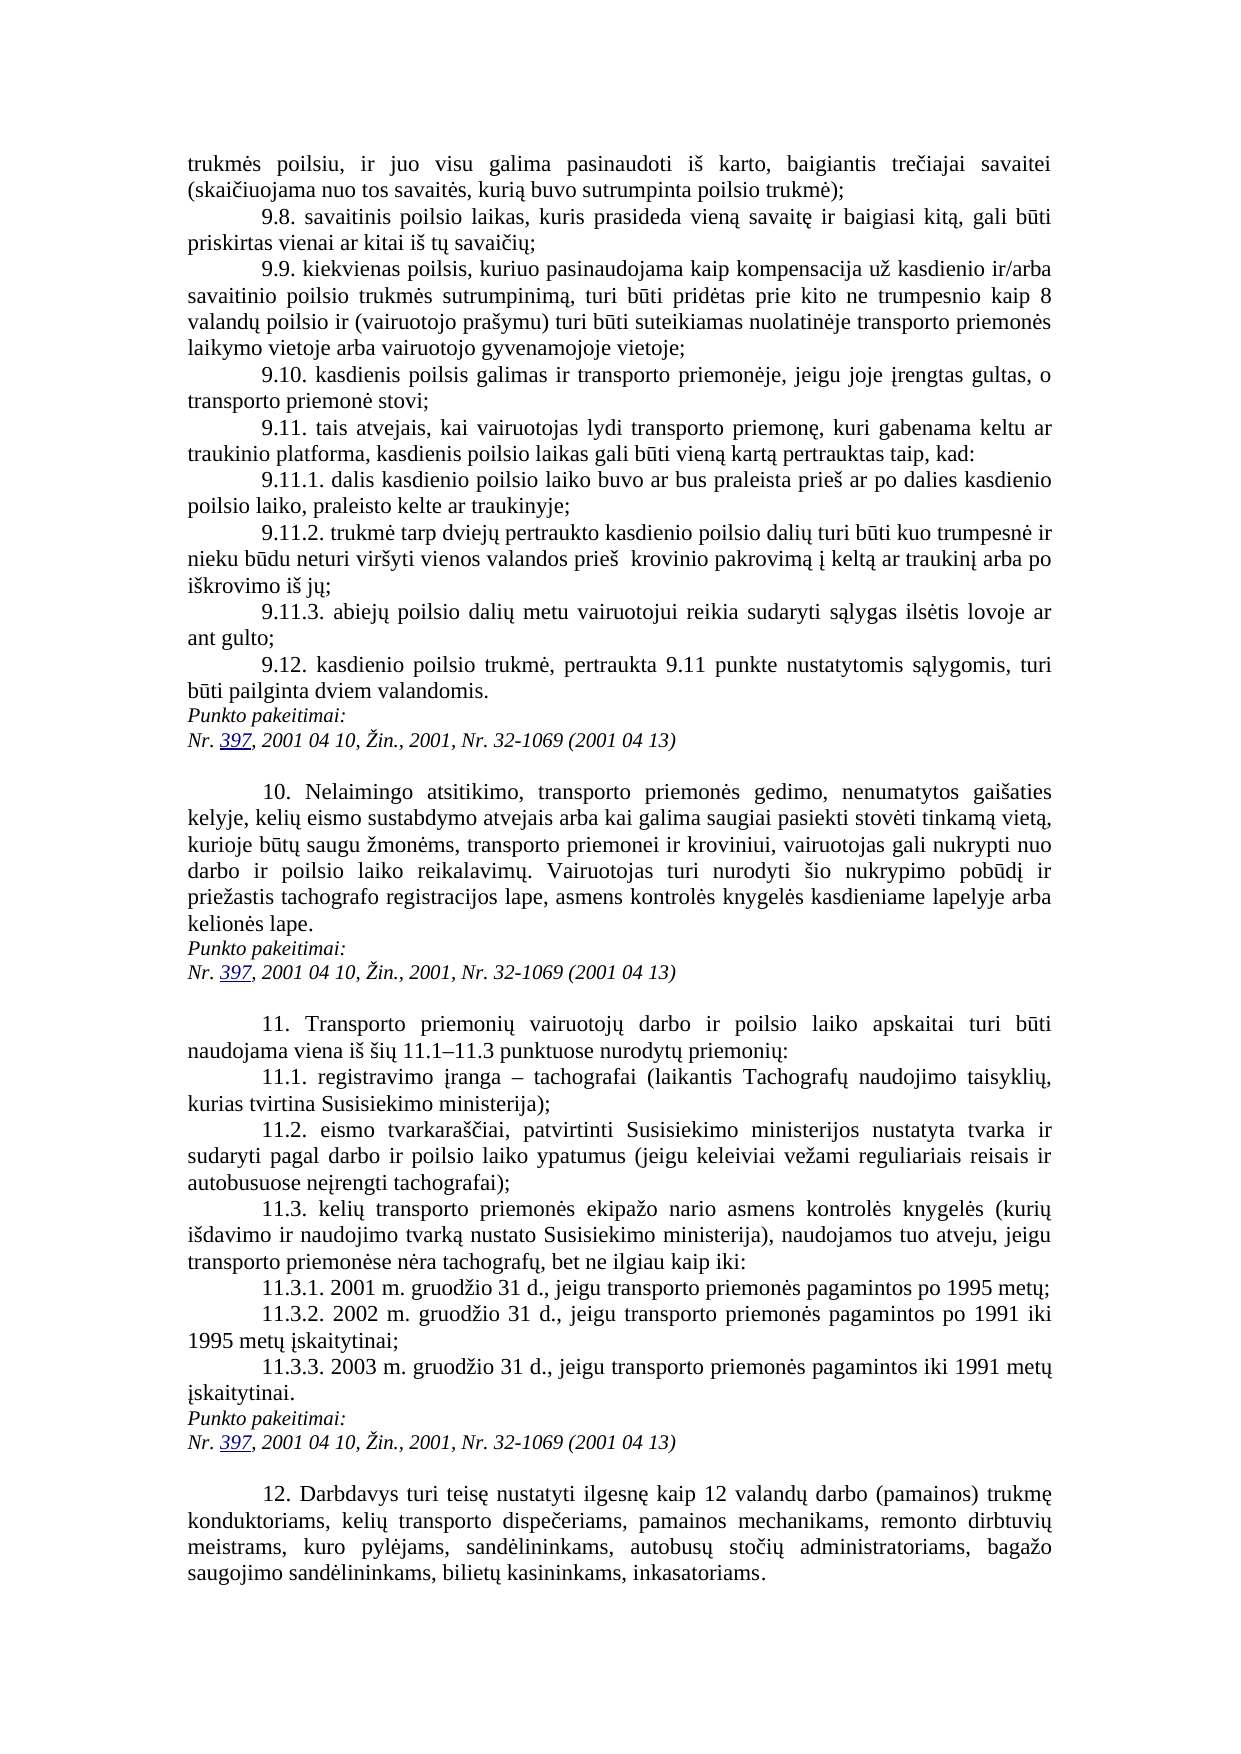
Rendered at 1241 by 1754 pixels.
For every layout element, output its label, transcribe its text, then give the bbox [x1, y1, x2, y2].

text Punkto pakeitimai: [187, 703, 1053, 727]
text 9.11. tais atvejais, kai vairuotojas lydi transporto priemonę, kuri gabenama keltu ar traukinio platforma, kasdienis poilsio laikas gali būti vieną kartą pertrauktas taip, kad: [187, 413, 1053, 466]
text 11.2. eismo tvarkaraščiai, patvirtinti Susisiekimo ministerijos nustatyta tvarka ir sudaryti pagal darbo ir poilsio laiko ypatumus (jeigu keleiviai vežami reguliariais reisais ir autobusuose neįrengti tachografai); [187, 1116, 1053, 1195]
text 9.11.3. abiejų poilsio dalių metu vairuotojui reikia sudaryti sąlygas ilsėtis lovoje ar ant gulto; [187, 598, 1053, 651]
text 10. Nelaimingo atsitikimo, transporto priemonės gedimo, nenumatytos gaišaties kelyje, kelių eismo sustabdymo atvejais arba kai galima saugiai pasiekti stovėti tinkamą vietą, kurioje būtų saugu žmonėms, transporto priemonei ir kroviniui, vairuotojas gali nukrypti nuo darbo ir poilsio laiko reikalavimų. Vairuotojas turi nurodyti šio nukrypimo pobūdį ir priežastis tachografo registracijos lape, asmens kontrolės knygelės kasdieniame lapelyje arba kelionės lape. [187, 778, 1053, 936]
text 11.3. kelių transporto priemonės ekipažo nario asmens kontrolės knygelės (kurių išdavimo ir naudojimo tvarką nustato Susisiekimo ministerija), naudojamos tuo atveju, jeigu transporto priemonėse nėra tachografų, bet ne ilgiau kaip iki: [187, 1195, 1053, 1274]
text 11.3.1. 2001 m. gruodžio 31 d., jeigu transporto priemonės pagamintos po 1995 metų; [187, 1274, 1053, 1300]
text Nr. 397, 2001 04 10, Žin., 2001, Nr. 32-1069 (2001 04 13) [187, 960, 1053, 984]
text 9.11.1. dalis kasdienio poilsio laiko buvo ar bus praleista prieš ar po dalies kasdienio poilsio laiko, praleisto kelte ar traukinyje; [187, 466, 1053, 519]
text 11.1. registravimo įranga – tachografai (laikantis Tachografų naudojimo taisyklių, kurias tvirtina Susisiekimo ministerija); [187, 1063, 1053, 1116]
text Punkto pakeitimai: [187, 936, 1053, 960]
text 9.10. kasdienis poilsis galimas ir transporto priemonėje, jeigu joje įrengtas gultas, o transporto priemonė stovi; [187, 361, 1053, 413]
text Nr. 397, 2001 04 10, Žin., 2001, Nr. 32-1069 (2001 04 13) [187, 727, 1053, 752]
text 12. Darbdavys turi teisę nustatyti ilgesnę kaip 12 valandų darbo (pamainos) trukmę konduktoriams, kelių transporto dispečeriams, pamainos mechanikams, remonto dirbtuvių meistrams, kuro pylėjams, sandėlininkams, autobusų stočių administratoriams, bagažo saugojimo sandėlininkams, bilietų kasininkams, inkasatoriams. [187, 1480, 1053, 1586]
text 11.3.2. 2002 m. gruodžio 31 d., jeigu transporto priemonės pagamintos po 1991 iki 1995 metų įskaitytinai; [187, 1300, 1053, 1353]
text 9.9. kiekvienas poilsis, kuriuo pasinaudojama kaip kompensacija už kasdienio ir/arba savaitinio poilsio trukmės sutrumpinimą, turi būti pridėtas prie kito ne trumpesnio kaip 8 valandų poilsio ir (vairuotojo prašymu) turi būti suteikiamas nuolatinėje transporto priemonės laikymo vietoje arba vairuotojo gyvenamojoje vietoje; [187, 255, 1053, 361]
text 9.8. savaitinis poilsio laikas, kuris prasideda vieną savaitę ir baigiasi kitą, gali būti priskirtas vienai ar kitai iš tų savaičių; [187, 203, 1053, 255]
text Punkto pakeitimai: [187, 1406, 1053, 1430]
text Nr. 397, 2001 04 10, Žin., 2001, Nr. 32-1069 (2001 04 13) [187, 1430, 1053, 1454]
text 9.11.2. trukmė tarp dviejų pertraukto kasdienio poilsio dalių turi būti kuo trumpesnė ir nieku būdu neturi viršyti vienos valandos prieš krovinio pakrovimą į keltą ar traukinį arba po iškrovimo iš jų; [187, 519, 1053, 598]
text 11.3.3. 2003 m. gruodžio 31 d., jeigu transporto priemonės pagamintos iki 1991 metų įskaitytinai. [187, 1353, 1053, 1406]
text trukmės poilsiu, ir juo visu galima pasinaudoti iš karto, baigiantis trečiajai savaitei (skaičiuojama nuo tos savaitės, kurią buvo sutrumpinta poilsio trukmė); [187, 150, 1053, 203]
text 11. Transporto priemonių vairuotojų darbo ir poilsio laiko apskaitai turi būti naudojama viena iš šių 11.1–11.3 punktuose nurodytų priemonių: [187, 1011, 1053, 1063]
text 9.12. kasdienio poilsio trukmė, pertraukta 9.11 punkte nustatytomis sąlygomis, turi būti pailginta dviem valandomis. [187, 651, 1053, 703]
